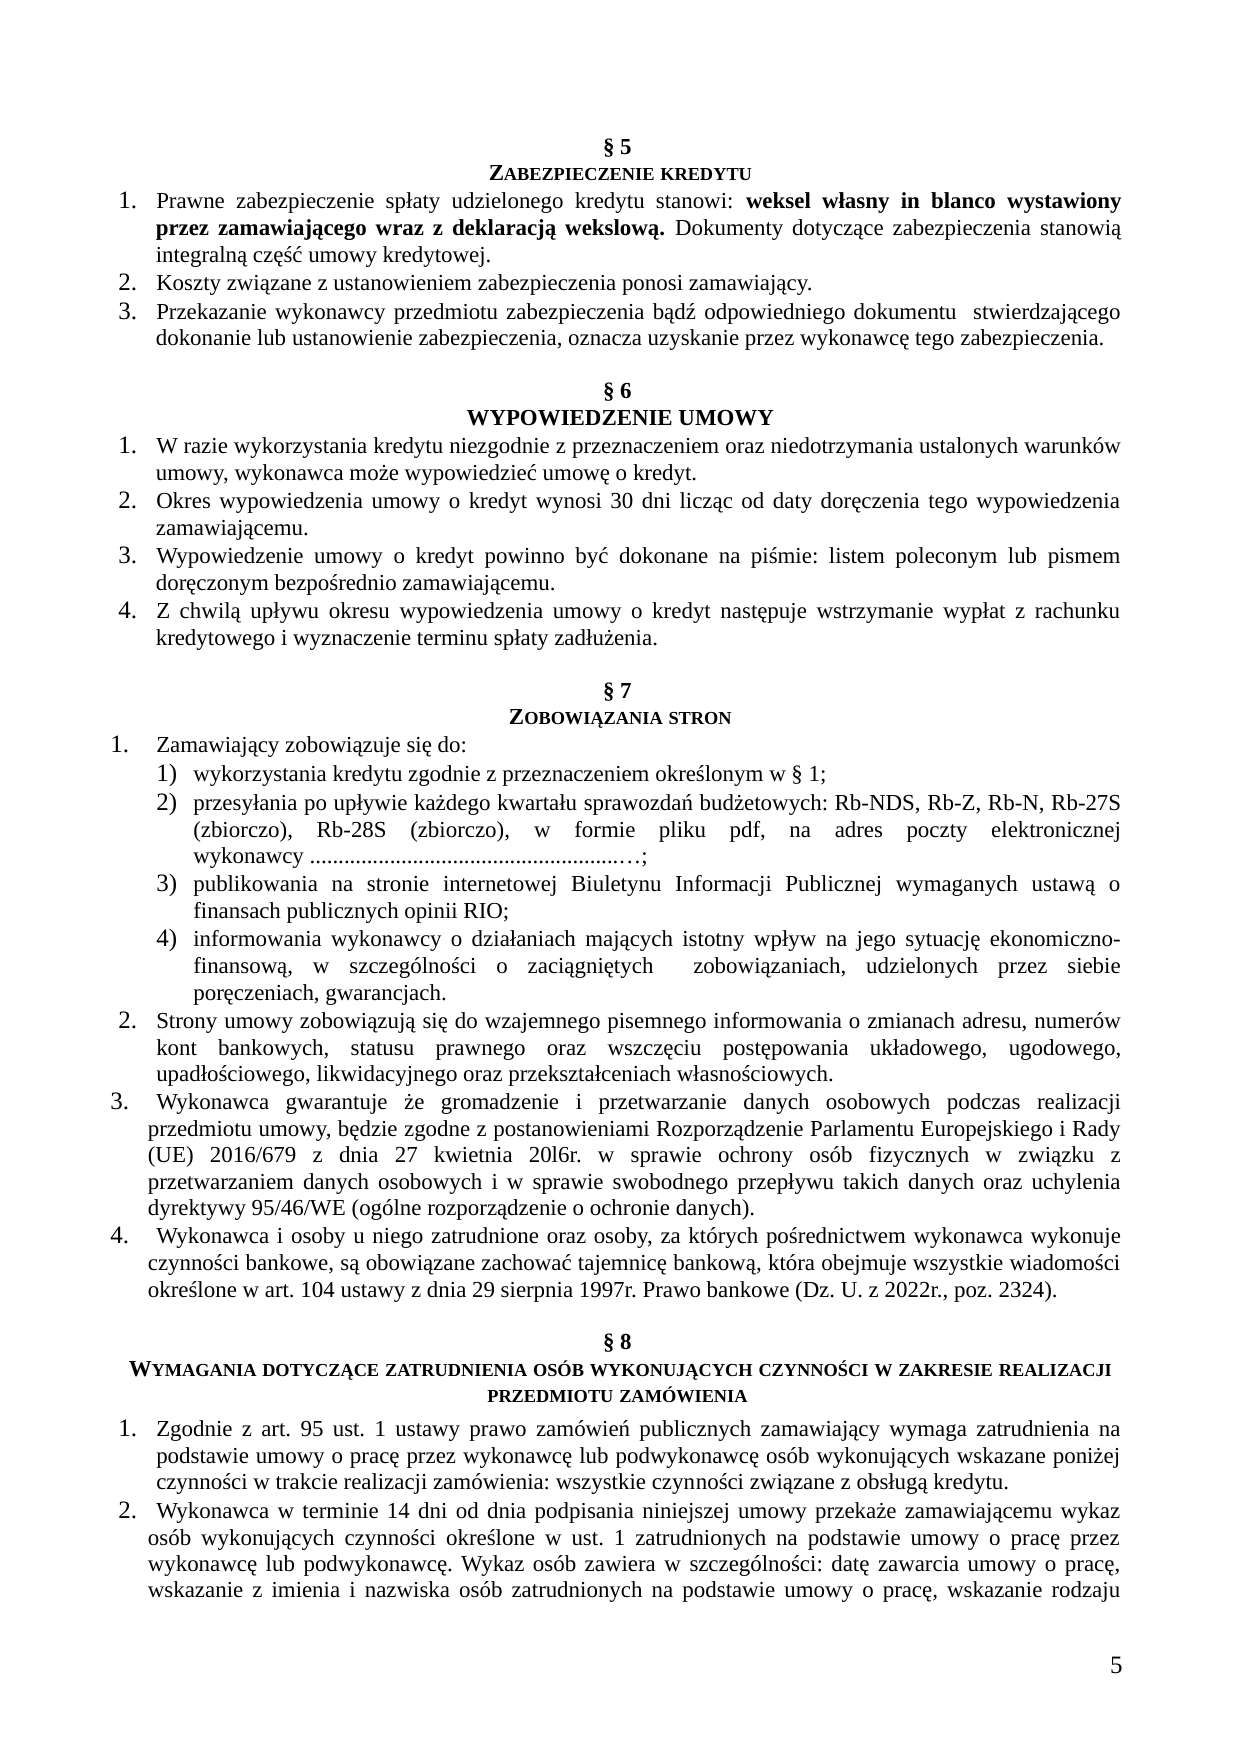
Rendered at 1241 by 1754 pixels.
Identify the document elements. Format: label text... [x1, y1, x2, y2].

list W razie wykorzystania kredytu niezgodnie z przeznaczeniem oraz niedotrzymania ustalonych warunków umowy, wykonawca może wypowiedzieć umowę o kredyt. [118, 430, 1122, 485]
text § 5 [118, 133, 1122, 159]
text § 6 [118, 377, 1122, 403]
list Koszty związane z ustanowieniem zabezpieczenia ponosi zamawiający. [118, 267, 1122, 296]
list Prawne zabezpieczenie spłaty udzielonego kredytu stanowi: weksel własny in blanco wystawiony przez zamawiającego wraz z deklaracją wekslową. Dokumenty dotyczące zabezpieczenia stanowią integralną część umowy kredytowej. [118, 186, 1122, 267]
list Wypowiedzenie umowy o kredyt powinno być dokonane na piśmie: listem poleconym lub pismem doręczonym bezpośrednio zamawiającemu. [118, 540, 1122, 595]
list Przekazanie wykonawcy przedmiotu zabezpieczenia bądź odpowiedniego dokumentu stwierdzającego dokonanie lub ustanowienie zabezpieczenia, oznacza uzyskanie przez wykonawcę tego zabezpieczenia. [118, 296, 1122, 351]
text WYPOWIEDZENIE UMOWY [118, 403, 1122, 430]
list Zgodnie z art. 95 ust. 1 ustawy prawo zamówień publicznych zamawiający wymaga zatrudnienia na podstawie umowy o pracę przez wykonawcę lub podwykonawcę osób wykonujących wskazane poniżej czynności w trakcie realizacji zamówienia: wszystkie czynności związane z obsługą kredytu. [118, 1413, 1122, 1495]
list Wykonawca w terminie 14 dni od dnia podpisania niniejszej umowy przekaże zamawiającemu wykaz osób wykonujących czynności określone w ust. 1 zatrudnionych na podstawie umowy o pracę przez wykonawcę lub podwykonawcę. Wykaz osób zawiera w szczególności: datę zawarcia umowy o pracę, wskazanie z imienia i nazwiska osób zatrudnionych na podstawie umowy o pracę, wskazanie rodzaju [118, 1495, 1122, 1603]
list Okres wypowiedzenia umowy o kredyt wynosi 30 dni licząc od daty doręczenia tego wypowiedzenia zamawiającemu. [118, 485, 1122, 540]
list przesyłania po upływie każdego kwartału sprawozdań budżetowych: Rb-NDS, Rb-Z, Rb-N, Rb-27S (zbiorczo), Rb-28S (zbiorczo), w formie pliku pdf, na adres poczty elektronicznej wykonawcy ......................................................…; [156, 787, 1122, 868]
list Wykonawca i osoby u niego zatrudnione oraz osoby, za których pośrednictwem wykonawca wykonuje czynności bankowe, są obowiązane zachować tajemnicę bankową, która obejmuje wszystkie wiadomości określone w art. 104 ustawy z dnia 29 sierpnia 1997r. Prawo bankowe (Dz. U. z 2022r., poz. 2324). [110, 1221, 1122, 1302]
list wykorzystania kredytu zgodnie z przeznaczeniem określonym w § 1; [156, 758, 1122, 787]
text § 8 [118, 1328, 1122, 1355]
list Zamawiający zobowiązuje się do: [110, 729, 1122, 758]
list Z chwilą upływu okresu wypowiedzenia umowy o kredyt następuje wstrzymanie wypłat z rachunku kredytowego i wyznaczenie terminu spłaty zadłużenia. [118, 595, 1122, 650]
text Wymagania dotyczące zatrudnienia osób wykonujących czynności w zakresie realizacji przedmiotu zamówienia [118, 1355, 1122, 1407]
list informowania wykonawcy o działaniach mających istotny wpływ na jego sytuację ekonomiczno-finansową, w szczególności o zaciągniętych zobowiązaniach, udzielonych przez siebie poręczeniach, gwarancjach. [156, 923, 1122, 1005]
text Zobowiązania stron [118, 703, 1122, 729]
text § 7 [118, 677, 1122, 703]
list Strony umowy zobowiązują się do wzajemnego pisemnego informowania o zmianach adresu, numerów kont bankowych, statusu prawnego oraz wszczęciu postępowania układowego, ugodowego, upadłościowego, likwidacyjnego oraz przekształceniach własnościowych. [118, 1005, 1122, 1086]
text Zabezpieczenie kredytu [118, 159, 1122, 186]
list publikowania na stronie internetowej Biuletynu Informacji Publicznej wymaganych ustawą o finansach publicznych opinii RIO; [156, 868, 1122, 923]
list Wykonawca gwarantuje że gromadzenie i przetwarzanie danych osobowych podczas realizacji przedmiotu umowy, będzie zgodne z postanowieniami Rozporządzenie Parlamentu Europejskiego i Rady (UE) 2016/679 z dnia 27 kwietnia 20l6r. w sprawie ochrony osób fizycznych w związku z przetwarzaniem danych osobowych i w sprawie swobodnego przepływu takich danych oraz uchylenia dyrektywy 95/46/WE (ogólne rozporządzenie o ochronie danych). [110, 1086, 1122, 1221]
